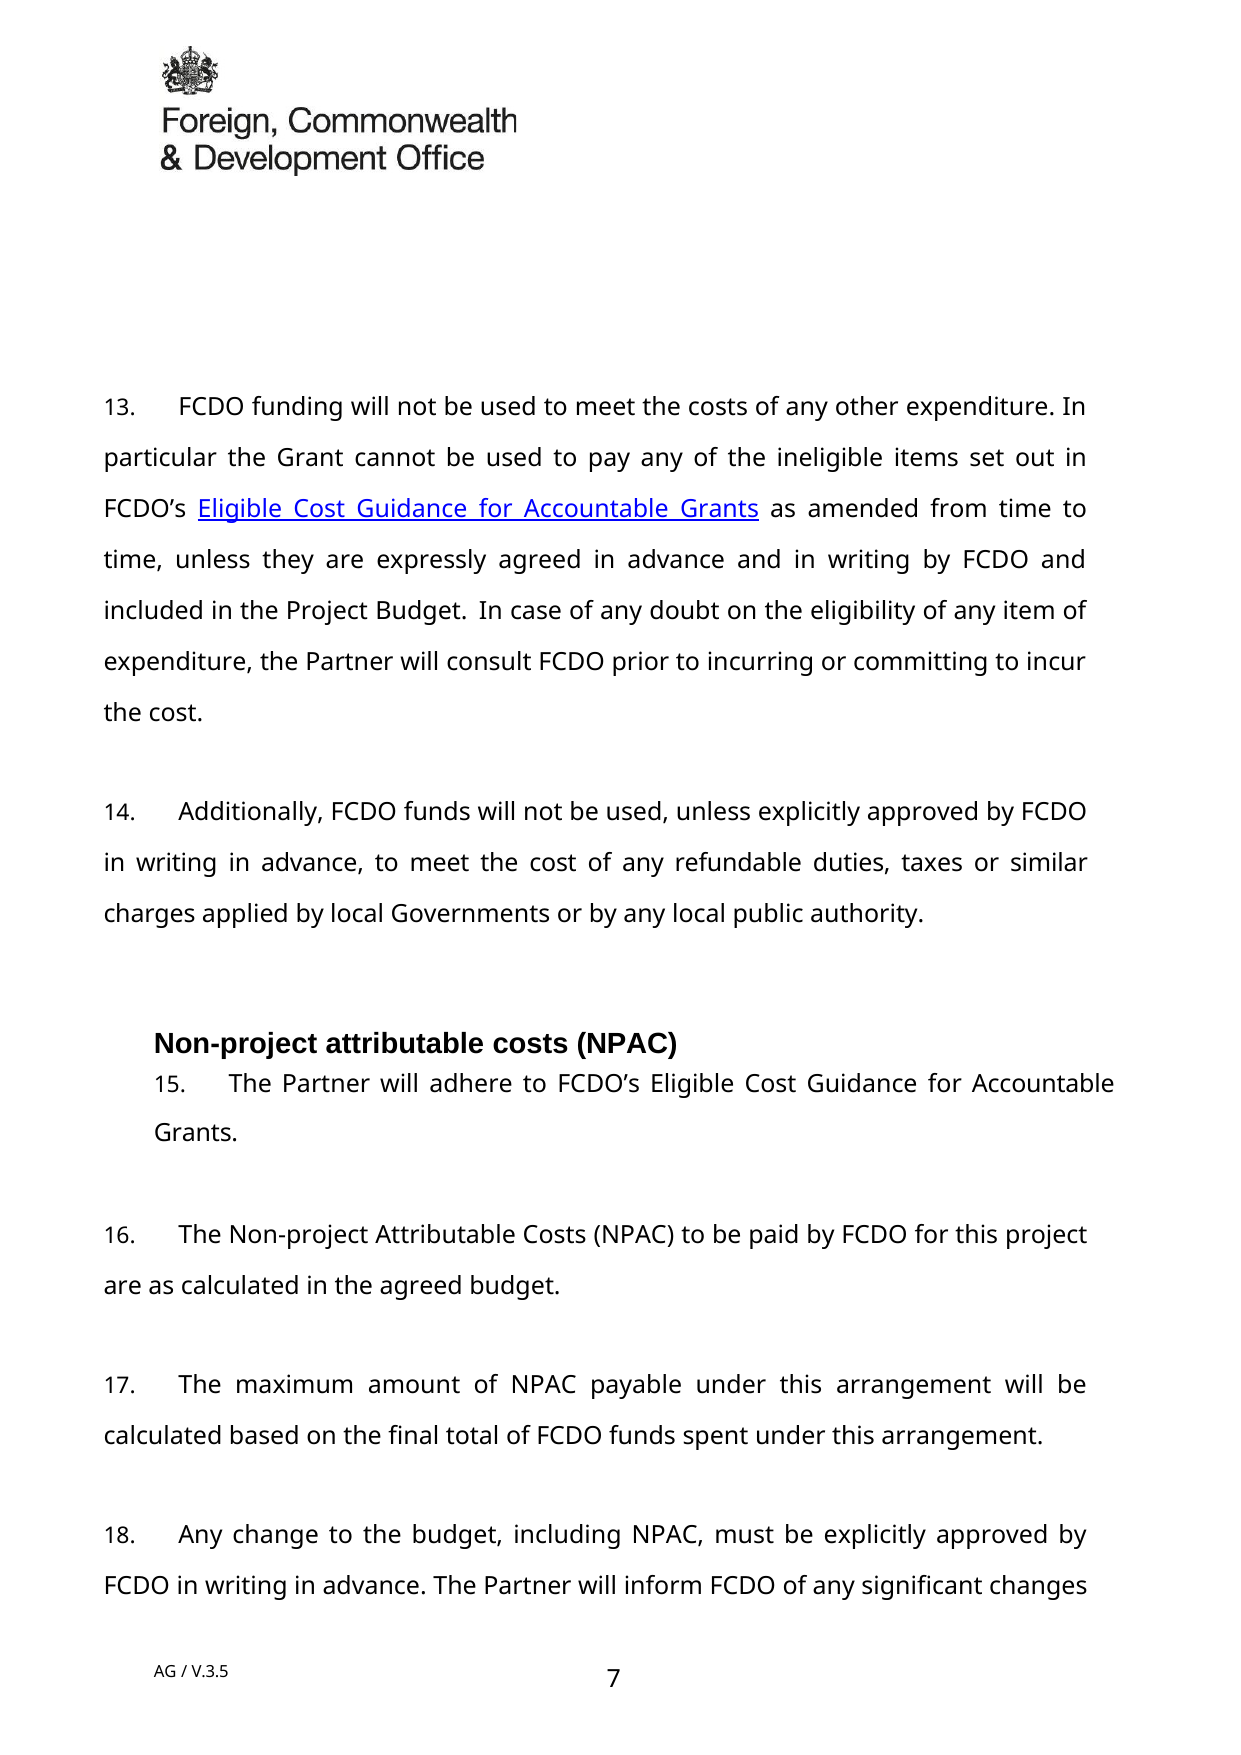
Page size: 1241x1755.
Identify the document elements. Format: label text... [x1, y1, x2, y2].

text Grants. [153, 1114, 1137, 1148]
list The Partner will adhere to FCDO’s Eligible Cost Guidance for Accountable [153, 1066, 1137, 1099]
list Additionally, FCDO funds will not be used, unless explicitly approved by FCDO in writing in advance, to meet the cost of any refundable duties, taxes or similar charges applied by local Governments or by any local public authority. [103, 794, 1088, 930]
list The maximum amount of NPAC payable under this arrangement will be calculated based on the final total of FCDO funds spent under this arrangement. [103, 1367, 1088, 1452]
subtitle Non-project attributable costs (NPAC) [153, 1026, 1137, 1059]
list FCDO funding will not be used to meet the costs of any other expenditure. In particular the Grant cannot be used to pay any of the ineligible items set out in FCDO’s Eligible Cost Guidance for Accountable Grants as amended from time to time, unless they are expressly agreed in advance and in writing by FCDO and included in the Project Budget. In case of any doubt on the eligibility of any item of expenditure, the Partner will consult FCDO prior to incurring or committing to incur the cost. [103, 388, 1087, 728]
list The Non-project Attributable Costs (NPAC) to be paid by FCDO for this project are as calculated in the agreed budget. [103, 1216, 1087, 1301]
list Any change to the budget, including NPAC, must be explicitly approved by FCDO in writing in advance. The Partner will inform FCDO of any significant changes [103, 1517, 1087, 1602]
